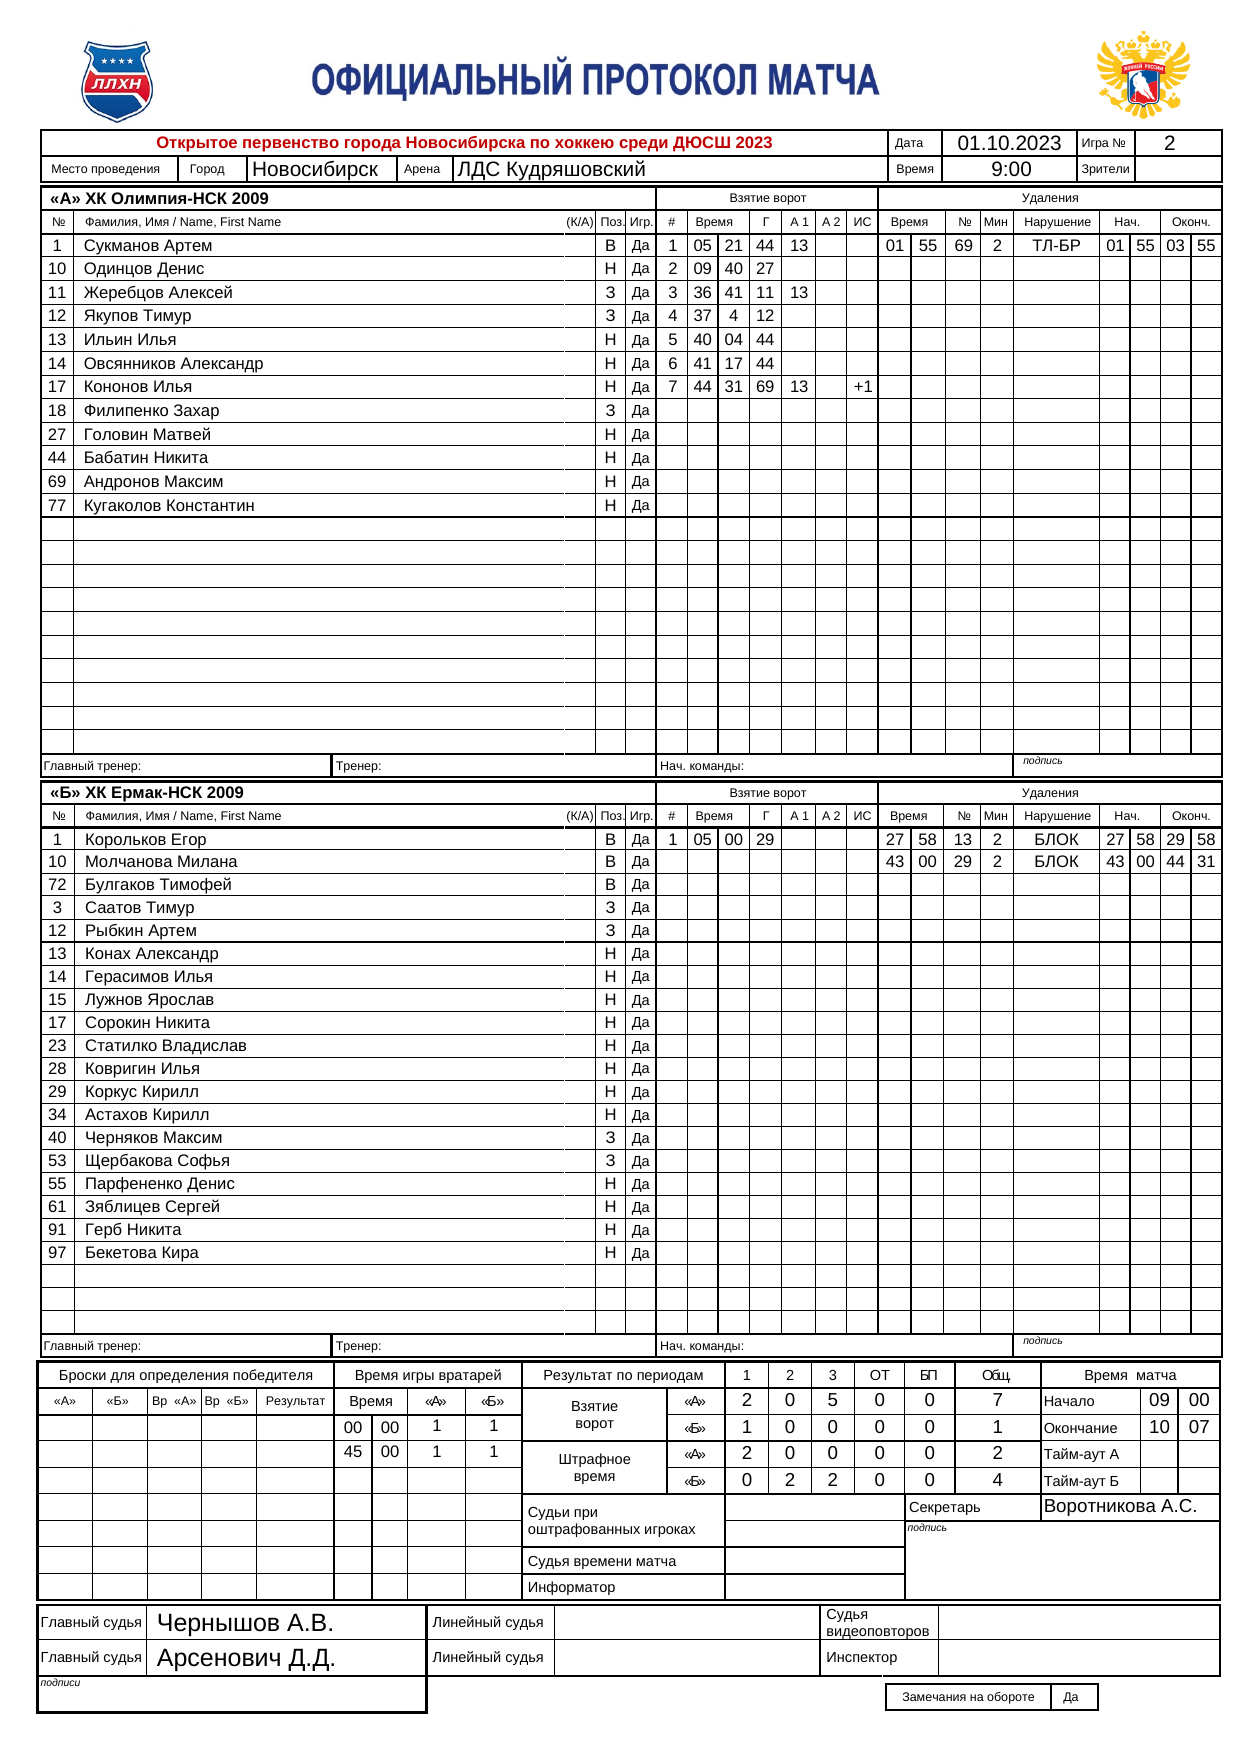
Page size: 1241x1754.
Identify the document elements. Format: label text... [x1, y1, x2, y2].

table_cell [657, 896, 687, 918]
table_cell [1192, 1058, 1221, 1079]
table_cell Булгаков Тимофей [75, 874, 564, 895]
table_cell 61 [42, 1196, 74, 1218]
table_cell [816, 1081, 846, 1103]
table_cell 1 [956, 1415, 1040, 1440]
table_cell [719, 730, 749, 753]
table_cell [944, 896, 980, 918]
table_cell [1131, 1196, 1160, 1218]
table_cell [912, 1012, 943, 1033]
table_header Результат по периодам [523, 1363, 724, 1387]
table_cell [750, 943, 781, 964]
table_cell [688, 470, 717, 493]
table_cell [847, 1265, 877, 1287]
table_cell [39, 1574, 92, 1599]
table_cell [944, 1219, 980, 1241]
table_cell [816, 446, 846, 469]
table_cell [1014, 1288, 1099, 1310]
table_cell [1161, 989, 1190, 1011]
table_cell [944, 1035, 980, 1057]
table_cell Главный тренер: [42, 755, 330, 776]
table_cell [373, 1574, 407, 1599]
table_cell [1100, 920, 1129, 941]
table_cell «А» [408, 1389, 465, 1413]
table_cell Н [596, 328, 625, 351]
table_cell [946, 565, 980, 587]
table_cell [939, 1606, 1219, 1639]
table_cell [1100, 1104, 1129, 1126]
table_header 3 [812, 1363, 854, 1387]
table_cell [596, 1288, 625, 1310]
table_cell [565, 257, 595, 280]
table_cell [912, 989, 943, 1011]
table_cell [596, 636, 625, 658]
table_cell [202, 1416, 256, 1440]
table_cell [42, 1311, 74, 1333]
table_cell [912, 1265, 943, 1287]
table_cell [912, 1035, 943, 1057]
table_cell [1100, 518, 1129, 540]
table_cell [879, 281, 910, 303]
table_cell [847, 423, 877, 445]
table_cell [879, 1265, 910, 1287]
table_cell 13 [782, 376, 815, 398]
table_cell [565, 328, 595, 351]
table_cell [74, 683, 564, 706]
table_cell [1192, 1127, 1221, 1149]
table_cell Молчанова Милана [75, 850, 564, 872]
table_cell [879, 1081, 910, 1103]
table_cell [750, 1196, 781, 1218]
table_cell [1192, 565, 1221, 587]
table_cell [657, 541, 687, 564]
table_cell [1014, 943, 1099, 964]
table_cell З [596, 399, 625, 422]
table_cell [750, 850, 781, 872]
table_cell [782, 1058, 815, 1079]
table_cell 6 [657, 352, 687, 374]
table_cell [944, 1058, 980, 1079]
table_cell [408, 1574, 465, 1599]
table_cell [1100, 896, 1129, 918]
table_cell [596, 1265, 625, 1287]
table_cell [782, 1150, 815, 1172]
table_cell [750, 730, 781, 753]
table_cell [946, 305, 980, 327]
table_cell [879, 399, 910, 422]
table_cell [1192, 588, 1221, 611]
table_cell [879, 1242, 910, 1264]
table_cell [1014, 1035, 1099, 1057]
table_header БП [905, 1363, 954, 1387]
table_cell 41 [719, 281, 749, 303]
table_cell [816, 683, 846, 706]
table_cell [847, 328, 877, 351]
table_cell [782, 966, 815, 987]
table_cell [1192, 1288, 1221, 1310]
table_cell [1131, 1242, 1160, 1264]
table_cell 72 [42, 874, 74, 895]
table_cell [42, 730, 73, 753]
table_cell [1131, 470, 1160, 493]
table_cell [257, 1468, 333, 1493]
table_cell [981, 1035, 1013, 1057]
table_cell 4 [956, 1468, 1040, 1493]
table_cell [565, 1012, 595, 1033]
table_cell [847, 874, 877, 895]
table_cell [879, 328, 910, 351]
table_cell 44 [42, 446, 73, 469]
table_cell 1 [657, 235, 687, 256]
table_cell [1014, 612, 1099, 634]
table_cell [1014, 730, 1099, 753]
table_cell [657, 943, 687, 964]
table_cell [912, 707, 945, 729]
table_cell 2 [956, 1442, 1040, 1467]
table_cell 0 [855, 1442, 904, 1467]
table_cell [1179, 1468, 1219, 1493]
table_cell [816, 1058, 846, 1079]
table_cell [879, 1311, 910, 1333]
table_cell Инспектор [821, 1640, 938, 1675]
table_cell 1 [42, 235, 73, 256]
table_header Время матча [1042, 1363, 1219, 1387]
table_cell [657, 659, 687, 682]
table_cell [847, 588, 877, 611]
table_cell 17 [42, 1012, 74, 1033]
table_cell [1161, 328, 1190, 351]
table_cell 10 [42, 850, 74, 872]
table_cell [912, 565, 945, 587]
table_cell [1014, 989, 1099, 1011]
table_cell [688, 1311, 717, 1333]
table_cell 9:00 [943, 157, 1076, 181]
table_cell [688, 707, 717, 729]
table_cell Штрафное время [523, 1442, 666, 1493]
table_cell 00 [335, 1416, 371, 1440]
table_cell Да [626, 850, 655, 872]
table_cell [688, 920, 717, 941]
table_cell [912, 1196, 943, 1218]
table_cell [750, 966, 781, 987]
table_cell 27 [750, 257, 781, 280]
table_cell [688, 850, 717, 872]
table_cell [981, 1265, 1013, 1287]
table_cell Да [626, 446, 655, 469]
table_cell БЛОК [1014, 829, 1099, 849]
table_cell [719, 423, 749, 445]
table_header Замечания на обороте [887, 1685, 1050, 1709]
table_cell [946, 730, 980, 753]
table_cell [912, 518, 945, 540]
table_cell [847, 1219, 877, 1241]
table_cell [93, 1468, 147, 1493]
table_cell Время [335, 1389, 407, 1413]
table_cell [565, 636, 595, 658]
table_cell [688, 446, 717, 469]
table_cell [719, 588, 749, 611]
table_cell [944, 874, 980, 895]
table_cell [1161, 352, 1190, 374]
table_cell [981, 1150, 1013, 1172]
table_cell 44 [750, 235, 781, 256]
table_cell [944, 920, 980, 941]
table_cell [816, 636, 846, 658]
table_cell [1100, 446, 1129, 469]
table_cell [1014, 257, 1099, 280]
table_cell [657, 920, 687, 941]
table_cell [466, 1547, 521, 1573]
table_cell [565, 1219, 595, 1241]
table_cell [883, 1677, 1220, 1681]
table_cell [981, 1058, 1013, 1079]
table_cell [750, 1288, 781, 1310]
table_cell [816, 399, 846, 422]
table_header Броски для определения победителя [39, 1363, 333, 1387]
table_cell [1014, 1150, 1099, 1172]
table_cell [981, 659, 1013, 682]
table_cell [981, 423, 1013, 445]
table_cell [1161, 1242, 1190, 1264]
table_cell «А» [39, 1389, 92, 1413]
table_cell [719, 707, 749, 729]
table_cell [719, 612, 749, 634]
table_cell [1161, 612, 1190, 634]
table_cell [847, 1288, 877, 1310]
table_cell [981, 730, 1013, 753]
table_cell [816, 989, 846, 1011]
table_cell [719, 1035, 749, 1057]
table_cell [1131, 565, 1160, 587]
table_cell подпись [1014, 755, 1221, 776]
table_cell [879, 494, 910, 516]
table_cell Щербакова Софья [75, 1150, 564, 1172]
table_cell [148, 1441, 201, 1467]
table_cell Судья видеоповторов [821, 1606, 938, 1639]
table_cell Н [596, 470, 625, 493]
table_cell [1192, 1242, 1221, 1264]
table_cell [719, 1311, 749, 1333]
table_cell 05 [688, 829, 717, 849]
table_cell Кононов Илья [74, 376, 564, 398]
table_cell [565, 446, 595, 469]
table_cell А 2 [816, 211, 846, 233]
table_cell Арсенович Д.Д. [147, 1640, 425, 1675]
table_cell [816, 541, 846, 564]
table_cell [565, 659, 595, 682]
table_cell [1131, 305, 1160, 327]
table_cell [1131, 494, 1160, 516]
table_cell Да [626, 1012, 655, 1033]
table_cell [719, 1012, 749, 1033]
table_cell «Б» [668, 1415, 724, 1440]
table_cell Начало [1042, 1389, 1140, 1413]
table_cell [1131, 943, 1160, 964]
table_cell [946, 636, 980, 658]
table_cell [719, 850, 749, 872]
table_cell [565, 730, 595, 753]
table_cell [816, 588, 846, 611]
table_cell З [596, 281, 625, 303]
table_cell [688, 423, 717, 445]
table_cell В [596, 874, 625, 895]
table_cell [816, 730, 846, 753]
table_cell [42, 588, 73, 611]
table_cell [1161, 943, 1190, 964]
table_cell [879, 1219, 910, 1241]
table_cell 0 [769, 1415, 811, 1440]
table_cell [626, 565, 655, 587]
table_cell [847, 352, 877, 374]
table_cell [750, 1242, 781, 1264]
table_cell [719, 1265, 749, 1287]
table_cell [565, 1288, 595, 1310]
table_cell [981, 966, 1013, 987]
table_cell 29 [1161, 829, 1190, 849]
table_cell [75, 1311, 564, 1333]
table_cell 97 [42, 1242, 74, 1264]
table_cell 5 [812, 1389, 854, 1413]
table_cell 31 [1192, 850, 1221, 872]
table_cell [912, 257, 945, 280]
table_cell [847, 1104, 877, 1126]
table_cell [335, 1547, 371, 1573]
table_cell Да [626, 423, 655, 445]
table_cell Г [750, 211, 781, 233]
table_cell [657, 1173, 687, 1195]
table_cell [750, 612, 781, 634]
picture [5, 28, 1197, 129]
table_cell [408, 1468, 465, 1493]
table_cell [39, 1468, 92, 1493]
table_cell [1100, 494, 1129, 516]
table_cell [750, 588, 781, 611]
table_cell Игр. [626, 211, 655, 233]
table_cell [726, 1575, 904, 1599]
table_cell [750, 920, 781, 941]
table_cell [565, 612, 595, 634]
table_cell [782, 1173, 815, 1195]
table_cell [879, 707, 910, 729]
table_cell [946, 494, 980, 516]
table_cell 12 [750, 305, 781, 327]
table_cell [816, 1035, 846, 1057]
table_cell [750, 707, 781, 729]
table_cell [816, 328, 846, 351]
table_cell [1014, 874, 1099, 895]
table_cell [565, 1104, 595, 1126]
table_cell [1100, 730, 1129, 753]
table_header Удаления [879, 188, 1221, 209]
table_cell [1100, 565, 1129, 587]
table_cell [657, 874, 687, 895]
table_cell [657, 1058, 687, 1079]
table_cell Мин [981, 211, 1013, 233]
table_cell [1100, 1242, 1129, 1264]
table_cell [726, 1548, 904, 1573]
table_cell [688, 565, 717, 587]
table_cell Да [626, 257, 655, 280]
table_cell [428, 1677, 882, 1711]
table_cell 44 [1161, 850, 1190, 872]
table_cell [981, 281, 1013, 303]
table_cell [719, 920, 749, 941]
table_cell [816, 850, 846, 872]
table_cell [719, 470, 749, 493]
table_cell [42, 612, 73, 634]
table_cell [1192, 281, 1221, 303]
table_cell [782, 352, 815, 374]
table_cell Саатов Тимур [75, 896, 564, 918]
table_cell Тренер: [333, 755, 655, 776]
table_cell [657, 565, 687, 587]
table_cell Н [596, 1242, 625, 1264]
table_cell Н [596, 1058, 625, 1079]
table_cell [1131, 636, 1160, 658]
table_cell [847, 896, 877, 918]
table_cell [39, 1441, 92, 1467]
table_cell [1161, 399, 1190, 422]
table_cell [688, 1242, 717, 1264]
table_cell [782, 1104, 815, 1126]
table_cell Да [626, 1081, 655, 1103]
table_cell [816, 612, 846, 634]
table_cell [912, 376, 945, 398]
table_cell Н [596, 966, 625, 987]
table_header Взятие ворот [657, 783, 877, 803]
table_header 01.10.2023 [943, 131, 1076, 155]
table_cell [847, 235, 877, 256]
table_cell [657, 1104, 687, 1126]
table_cell [1014, 565, 1099, 587]
table_cell [981, 683, 1013, 706]
table_cell [944, 989, 980, 1011]
table_cell Да [626, 829, 655, 849]
table_cell [688, 966, 717, 987]
table_cell [981, 1081, 1013, 1103]
table_cell Ковригин Илья [75, 1058, 564, 1079]
table_cell [1161, 423, 1190, 445]
table_cell 55 [1192, 235, 1221, 256]
table_cell [944, 1081, 980, 1103]
table_cell [912, 730, 945, 753]
table_cell Чернышов А.В. [147, 1606, 425, 1639]
table_cell [1131, 328, 1160, 351]
table_cell Якупов Тимур [74, 305, 564, 327]
table_cell [912, 281, 945, 303]
table_cell [1161, 707, 1190, 729]
table_cell Линейный судья [428, 1606, 554, 1639]
table_cell [816, 966, 846, 987]
table_cell [1192, 518, 1221, 540]
table_cell [879, 541, 910, 564]
table_cell Тренер: [333, 1335, 655, 1356]
table_cell [946, 352, 980, 374]
table_cell Н [596, 1196, 625, 1218]
table_cell [1014, 966, 1099, 987]
table_cell 2 [726, 1442, 768, 1467]
table_cell Главный тренер: [42, 1335, 330, 1356]
table_cell [202, 1547, 256, 1573]
table_cell [981, 518, 1013, 540]
table_cell [565, 352, 595, 374]
table_cell [1161, 257, 1190, 280]
table_cell [1161, 1058, 1190, 1079]
table_cell Да [626, 470, 655, 493]
table_cell [657, 518, 687, 540]
table_cell [981, 376, 1013, 398]
table_cell [719, 874, 749, 895]
table_cell [719, 399, 749, 422]
table_cell 2 [657, 257, 687, 280]
table_cell 45 [335, 1441, 371, 1467]
table_cell ЛДС Кудряшовский [454, 157, 887, 181]
table_cell [782, 1242, 815, 1264]
table_cell [847, 518, 877, 540]
table_cell [1100, 659, 1129, 682]
table_cell [1192, 1219, 1221, 1241]
table_cell Место проведения [42, 157, 177, 181]
table_cell Нарушение [1014, 805, 1099, 826]
table_header Игра № [1078, 131, 1134, 155]
table_cell [879, 305, 910, 327]
table_cell [1014, 1104, 1099, 1126]
table_cell [879, 376, 910, 398]
table_header Удаления [879, 783, 1221, 803]
table_cell [1014, 1012, 1099, 1033]
table_cell [782, 494, 815, 516]
table_cell Н [596, 1081, 625, 1103]
table_cell [847, 920, 877, 941]
table_cell [782, 1127, 815, 1149]
table_cell Герасимов Илья [75, 966, 564, 987]
table_cell [657, 470, 687, 493]
table_cell 29 [944, 850, 980, 872]
table_cell [782, 588, 815, 611]
table_cell [726, 1521, 904, 1546]
table_cell 36 [688, 281, 717, 303]
table_cell [847, 829, 877, 849]
table_cell 18 [42, 399, 73, 422]
table_cell [688, 874, 717, 895]
table_cell 55 [1131, 235, 1160, 256]
table_cell [1161, 1219, 1190, 1241]
table_cell [466, 1574, 521, 1599]
table_cell 58 [1131, 829, 1160, 849]
table_cell [879, 1288, 910, 1310]
table_cell Н [596, 1104, 625, 1126]
table_cell Оконч. [1161, 805, 1221, 826]
table_cell [202, 1521, 256, 1546]
table_cell [782, 565, 815, 587]
table_cell [1192, 683, 1221, 706]
table_cell [944, 1242, 980, 1264]
table_cell [719, 565, 749, 587]
table_cell [1100, 1035, 1129, 1057]
table_cell Н [596, 352, 625, 374]
table_cell Да [626, 989, 655, 1011]
table_cell 14 [42, 352, 73, 374]
table_cell [1014, 1127, 1099, 1149]
table_header Да [1052, 1685, 1097, 1709]
table_cell [816, 565, 846, 587]
table_cell [847, 1173, 877, 1195]
table_cell [74, 730, 564, 753]
table_cell [1161, 1035, 1190, 1057]
table_cell [1192, 446, 1221, 469]
table_cell 43 [1100, 850, 1129, 872]
table_cell Н [596, 1173, 625, 1195]
table_cell [816, 1150, 846, 1172]
table_cell 58 [912, 829, 943, 849]
table_cell 77 [42, 494, 73, 516]
table_cell [74, 588, 564, 611]
table_cell «Б» [93, 1389, 147, 1413]
table_cell Да [626, 966, 655, 987]
table_cell [946, 328, 980, 351]
table_cell [912, 683, 945, 706]
table_cell Нач. [1100, 211, 1160, 233]
table_cell [816, 829, 846, 849]
table_cell [939, 1640, 1219, 1675]
table_cell 7 [956, 1389, 1040, 1413]
table_cell [565, 1035, 595, 1057]
table_cell [981, 328, 1013, 351]
table_cell [879, 874, 910, 895]
table_cell [565, 470, 595, 493]
table_cell [626, 588, 655, 611]
table_cell [1131, 1058, 1160, 1079]
table_cell [782, 707, 815, 729]
table_cell [719, 1196, 749, 1218]
table_cell [1192, 612, 1221, 634]
table_cell [750, 1311, 781, 1333]
table_cell [688, 1104, 717, 1126]
table_cell Судьи при оштрафованных игроках [523, 1495, 724, 1546]
table_cell [565, 305, 595, 327]
table_cell [657, 1219, 687, 1241]
table_cell 13 [782, 235, 815, 256]
table_cell [688, 1081, 717, 1103]
table_cell [750, 1127, 781, 1149]
table_cell [750, 1104, 781, 1126]
table_cell [1161, 518, 1190, 540]
table_cell [657, 683, 687, 706]
table_cell [657, 850, 687, 872]
table_cell [946, 588, 980, 611]
table_cell [912, 920, 943, 941]
table_cell [912, 943, 943, 964]
table_cell [373, 1468, 407, 1493]
table_cell Нарушение [1014, 211, 1099, 233]
table_cell № [946, 211, 980, 233]
table_cell [626, 730, 655, 753]
table_cell [782, 328, 815, 351]
table_cell [1136, 157, 1221, 181]
table_cell Лужнов Ярослав [75, 989, 564, 1011]
table_cell [1161, 1288, 1190, 1310]
table_cell Арена [398, 157, 452, 181]
table_cell подпись [1014, 1335, 1221, 1356]
table_cell [782, 1288, 815, 1310]
table_cell Н [596, 1035, 625, 1057]
table_cell 00 [912, 850, 943, 872]
table_cell 44 [750, 328, 781, 351]
table_cell [1131, 446, 1160, 469]
table_cell [1131, 1173, 1160, 1195]
table_cell [1192, 943, 1221, 964]
table_cell [688, 989, 717, 1011]
table_cell [981, 305, 1013, 327]
table_cell [1161, 683, 1190, 706]
table_cell [1192, 659, 1221, 682]
table_cell ИС [847, 805, 877, 826]
table_cell 04 [719, 328, 749, 351]
table_cell [1014, 399, 1099, 422]
table_cell Результат [257, 1389, 333, 1413]
table_cell [565, 874, 595, 895]
table_cell [944, 1104, 980, 1126]
table_header «А» ХК Олимпия-НСК 2009 [42, 188, 655, 209]
table_cell [1014, 305, 1099, 327]
table_cell [847, 565, 877, 587]
table_cell [981, 1288, 1013, 1310]
table_cell [879, 989, 910, 1011]
table_cell [39, 1521, 92, 1546]
table_cell [1192, 1265, 1221, 1287]
table_cell [93, 1547, 147, 1573]
table_cell [1100, 874, 1129, 895]
table_cell 40 [688, 328, 717, 351]
table_cell [74, 636, 564, 658]
table_cell [847, 636, 877, 658]
table_cell Воротникова А.С. [1042, 1495, 1219, 1520]
table_cell 10 [42, 257, 73, 280]
table_cell [750, 446, 781, 469]
table_cell [1100, 1219, 1129, 1241]
table_cell [1131, 1012, 1160, 1033]
table_cell [626, 683, 655, 706]
table_cell [657, 636, 687, 658]
table_cell [1100, 1288, 1129, 1310]
table_cell [981, 1196, 1013, 1218]
table_cell [879, 943, 910, 964]
table_cell [1192, 1081, 1221, 1103]
table_cell [335, 1574, 371, 1599]
table_cell [1131, 423, 1160, 445]
table_cell Астахов Кирилл [75, 1104, 564, 1126]
table_header «Б» ХК Ермак-НСК 2009 [42, 783, 655, 803]
table_cell [879, 659, 910, 682]
table_cell [816, 1311, 846, 1333]
table_cell [816, 920, 846, 941]
table_cell Зрители [1078, 157, 1134, 181]
table_cell [912, 352, 945, 374]
table_cell 31 [719, 376, 749, 398]
table_cell [688, 588, 717, 611]
table_cell [1014, 352, 1099, 374]
table_cell Да [626, 874, 655, 895]
table_cell 21 [719, 235, 749, 256]
table_cell [719, 896, 749, 918]
table_cell [981, 1127, 1013, 1149]
table_cell [688, 1288, 717, 1310]
table_cell [1192, 494, 1221, 516]
table_cell 10 [1141, 1415, 1177, 1440]
table_cell Тайм-аут Б [1042, 1468, 1140, 1493]
table_cell [944, 966, 980, 987]
table_cell [1161, 659, 1190, 682]
table_cell Да [626, 399, 655, 422]
table_cell [1014, 636, 1099, 658]
table_cell [944, 943, 980, 964]
table_cell [1131, 1265, 1160, 1287]
table_cell [750, 683, 781, 706]
table_cell 0 [812, 1442, 854, 1467]
table_cell 40 [719, 257, 749, 280]
table_cell [626, 707, 655, 729]
table_cell [688, 1150, 717, 1172]
table_cell [782, 1311, 815, 1333]
table_cell 13 [944, 829, 980, 849]
table_cell Вр «Б» [202, 1389, 256, 1413]
table_cell [782, 1012, 815, 1033]
table_cell [1100, 1173, 1129, 1195]
table_cell [847, 399, 877, 422]
table_cell [42, 636, 73, 658]
table_cell [782, 943, 815, 964]
table_cell Время [879, 211, 945, 233]
table_cell 44 [688, 376, 717, 398]
table_cell [1131, 257, 1160, 280]
table_cell [847, 850, 877, 872]
table_cell [816, 1127, 846, 1149]
table_cell [1161, 874, 1190, 895]
table_cell 69 [750, 376, 781, 398]
table_cell [596, 565, 625, 587]
table_cell [750, 989, 781, 1011]
table_cell 0 [855, 1415, 904, 1440]
table_cell Да [626, 352, 655, 374]
table_cell [912, 1058, 943, 1079]
table_cell [912, 1081, 943, 1103]
table_cell [879, 730, 910, 753]
table_cell [1179, 1441, 1219, 1467]
table_cell 01 [1100, 235, 1129, 256]
table_cell [257, 1521, 333, 1546]
table_cell [1100, 541, 1129, 564]
table_cell 1 [408, 1416, 465, 1440]
table_cell 29 [42, 1081, 74, 1103]
table_cell [750, 896, 781, 918]
table_cell [1014, 896, 1099, 918]
table_cell [981, 1104, 1013, 1126]
table_cell [657, 1012, 687, 1033]
table_cell [565, 281, 595, 303]
table_cell [944, 1311, 980, 1333]
table_cell [1192, 257, 1221, 280]
table_cell [565, 518, 595, 540]
table_header 2 [1136, 131, 1221, 155]
table_cell 41 [688, 352, 717, 374]
table_cell [1014, 376, 1099, 398]
table_cell 2 [726, 1389, 768, 1413]
table_cell Г [750, 805, 781, 826]
table_cell [1161, 376, 1190, 398]
table_cell 43 [879, 850, 910, 872]
table_cell [75, 1288, 564, 1310]
table_cell [626, 541, 655, 564]
table_cell [946, 659, 980, 682]
table_cell [626, 1265, 655, 1287]
table_cell [1161, 446, 1190, 469]
table_cell [42, 1265, 74, 1287]
table_cell [782, 1219, 815, 1241]
table_cell [912, 1242, 943, 1264]
table_cell [565, 1173, 595, 1195]
table_cell 27 [1100, 829, 1129, 849]
table_cell Нач. команды: [657, 1335, 1012, 1356]
table_cell [688, 1127, 717, 1149]
table_cell Черняков Максим [75, 1127, 564, 1149]
table_cell [946, 376, 980, 398]
table_cell [565, 1127, 595, 1149]
table_cell [1014, 1058, 1099, 1079]
table_cell [1131, 874, 1160, 895]
table_cell [1014, 281, 1099, 303]
table_cell [1131, 1104, 1160, 1126]
table_cell [565, 376, 595, 398]
table_cell Секретарь [906, 1495, 1040, 1520]
table_cell [565, 989, 595, 1011]
table_cell Игр. [626, 805, 655, 826]
table_cell Да [626, 1150, 655, 1172]
table_cell [719, 1219, 749, 1241]
table_cell [782, 1196, 815, 1218]
table_cell Нач. [1100, 805, 1160, 826]
table_cell [944, 1150, 980, 1172]
table_cell [93, 1494, 147, 1520]
table_cell [565, 399, 595, 422]
table_cell Линейный судья [428, 1640, 554, 1675]
table_cell [1131, 1127, 1160, 1149]
table_cell [74, 565, 564, 587]
table_cell 27 [879, 829, 910, 849]
table_cell [912, 636, 945, 658]
table_cell [750, 1035, 781, 1057]
table_cell [688, 659, 717, 682]
table_cell [466, 1494, 521, 1520]
table_cell [1161, 636, 1190, 658]
table_cell [1100, 1127, 1129, 1149]
table_cell [847, 1150, 877, 1172]
table_cell [782, 518, 815, 540]
table_cell [1131, 1081, 1160, 1103]
table_cell 0 [855, 1468, 904, 1493]
table_cell [1100, 1265, 1129, 1287]
table_cell 3 [42, 896, 74, 918]
table_cell Вр «А» [148, 1389, 201, 1413]
table_cell 1 [408, 1441, 465, 1467]
table_cell [879, 1012, 910, 1033]
table_cell [879, 423, 910, 445]
table_cell [657, 1288, 687, 1310]
table_cell [39, 1494, 92, 1520]
table_cell [750, 399, 781, 422]
table_cell [596, 518, 625, 540]
table_cell [847, 1081, 877, 1103]
table_cell [1192, 1311, 1221, 1333]
table_cell [847, 1196, 877, 1218]
table_cell Н [596, 1219, 625, 1241]
table_cell 53 [42, 1150, 74, 1172]
table_cell Взятие ворот [523, 1389, 666, 1440]
table_cell [912, 1219, 943, 1241]
table_cell 0 [905, 1442, 954, 1467]
table_cell [847, 1012, 877, 1033]
table_cell Парфененко Денис [75, 1173, 564, 1195]
table_cell [879, 683, 910, 706]
table_cell [912, 470, 945, 493]
table_cell [847, 1035, 877, 1057]
table_cell [565, 920, 595, 941]
table_cell 55 [912, 235, 945, 256]
table_cell Поз. [596, 211, 625, 233]
table_cell 05 [688, 235, 717, 256]
table_cell [1100, 612, 1129, 634]
table_cell подписи [39, 1677, 425, 1711]
table_cell Н [596, 943, 625, 964]
table_cell [565, 707, 595, 729]
table_cell [981, 352, 1013, 374]
table_cell [912, 966, 943, 987]
table_cell [816, 1242, 846, 1264]
table_cell [1100, 399, 1129, 422]
table_cell З [596, 305, 625, 327]
table_cell [816, 257, 846, 280]
table_cell [816, 943, 846, 964]
table_cell [816, 423, 846, 445]
table_cell [816, 659, 846, 682]
table_cell [688, 636, 717, 658]
table_cell Время [688, 211, 749, 233]
table_cell [782, 636, 815, 658]
table_cell [879, 352, 910, 374]
table_cell [946, 446, 980, 469]
table_cell 2 [769, 1468, 811, 1493]
table_cell [847, 1127, 877, 1149]
table_cell [879, 518, 910, 540]
table_cell [688, 1219, 717, 1241]
table_cell [1100, 281, 1129, 303]
table_cell [879, 636, 910, 658]
table_cell 2 [981, 829, 1013, 849]
table_cell [1192, 636, 1221, 658]
table_cell [565, 541, 595, 564]
table_cell [1014, 1219, 1099, 1241]
table_cell [565, 829, 595, 849]
table_cell 00 [373, 1416, 407, 1440]
table_header Взятие ворот [657, 188, 877, 209]
table_cell [688, 612, 717, 634]
table_cell № [42, 805, 74, 826]
table_cell [1100, 1311, 1129, 1333]
table_cell «А» [668, 1389, 724, 1413]
table_cell [1161, 281, 1190, 303]
table_cell 37 [688, 305, 717, 327]
table_cell [335, 1468, 371, 1493]
table_header Открытое первенство города Новосибирска по хоккею среди ДЮСШ 2023 [42, 131, 887, 155]
table_cell [879, 257, 910, 280]
table_cell [944, 1196, 980, 1218]
table_cell [719, 683, 749, 706]
table_cell [1192, 423, 1221, 445]
table_cell [719, 541, 749, 564]
table_cell Да [626, 1127, 655, 1149]
table_cell [1161, 470, 1190, 493]
table_cell А 1 [782, 805, 815, 826]
table_cell А 2 [816, 805, 846, 826]
table_cell [816, 1265, 846, 1287]
table_cell [847, 257, 877, 280]
table_cell [1100, 1150, 1129, 1172]
table_cell Овсянников Александр [74, 352, 564, 374]
table_cell [912, 1104, 943, 1126]
table_cell [981, 636, 1013, 658]
table_cell [565, 1058, 595, 1079]
table_cell [1014, 1242, 1099, 1264]
table_cell 4 [719, 305, 749, 327]
table_cell [596, 707, 625, 729]
table_cell [847, 1311, 877, 1333]
table_cell Да [626, 1219, 655, 1241]
table_cell Да [626, 1104, 655, 1126]
table_cell Время [889, 157, 941, 181]
table_cell [657, 1127, 687, 1149]
table_cell [912, 874, 943, 895]
table_cell Да [626, 943, 655, 964]
table_cell [1192, 966, 1221, 987]
table_cell [1131, 683, 1160, 706]
table_cell 00 [1131, 850, 1160, 872]
table_cell [782, 829, 815, 849]
table_cell [1014, 494, 1099, 516]
table_cell 17 [42, 376, 73, 398]
table_cell [750, 470, 781, 493]
table_cell [39, 1416, 92, 1440]
table_cell 13 [42, 943, 74, 964]
table_cell [879, 1127, 910, 1149]
table_cell [879, 612, 910, 634]
table_cell З [596, 1127, 625, 1149]
table_cell [1192, 989, 1221, 1011]
table_cell [847, 943, 877, 964]
table_cell [750, 874, 781, 895]
table_cell [1192, 1196, 1221, 1218]
table_cell Информатор [523, 1575, 724, 1599]
table_cell [148, 1521, 201, 1546]
table_cell [719, 943, 749, 964]
table_cell [1161, 565, 1190, 587]
table_cell [596, 612, 625, 634]
table_cell [946, 423, 980, 445]
table_cell [879, 1104, 910, 1126]
table_cell [782, 659, 815, 682]
table_cell [726, 1495, 904, 1520]
table_cell 13 [42, 328, 73, 351]
table_cell Н [596, 989, 625, 1011]
table_cell [719, 1242, 749, 1264]
table_cell [1131, 588, 1160, 611]
table_cell 28 [42, 1058, 74, 1079]
table_cell [257, 1416, 333, 1440]
table_cell [657, 1196, 687, 1218]
table_cell [847, 281, 877, 303]
table_cell [981, 470, 1013, 493]
table_cell [912, 1311, 943, 1333]
table_cell [981, 920, 1013, 941]
table_cell 0 [726, 1468, 768, 1493]
table_cell [847, 470, 877, 493]
table_cell Зяблицев Сергей [75, 1196, 564, 1218]
table_cell # [657, 211, 687, 233]
table_cell Окончание [1042, 1415, 1140, 1440]
table_cell [565, 1196, 595, 1218]
table_cell [657, 1150, 687, 1172]
table_cell З [596, 920, 625, 941]
table_cell [1161, 730, 1190, 753]
table_cell [879, 446, 910, 469]
table_cell [981, 874, 1013, 895]
table_cell [946, 257, 980, 280]
table_cell [719, 1150, 749, 1172]
table_cell Кугаколов Константин [74, 494, 564, 516]
table_cell Сукманов Артем [74, 235, 564, 256]
table_cell Да [626, 1173, 655, 1195]
table_cell Судья времени матча [523, 1548, 724, 1573]
table_cell [879, 896, 910, 918]
table_cell [1161, 494, 1190, 516]
table_cell [565, 966, 595, 987]
table_cell [719, 1081, 749, 1103]
table_cell [1192, 874, 1221, 895]
table_cell 29 [750, 829, 781, 849]
table_cell Бабатин Никита [74, 446, 564, 469]
table_cell БЛОК [1014, 850, 1099, 872]
table_cell [750, 1058, 781, 1079]
table_cell [750, 1081, 781, 1103]
table_cell [944, 1288, 980, 1310]
table_cell [1014, 1265, 1099, 1287]
table_header Общ. [956, 1363, 1040, 1387]
table_cell [912, 423, 945, 445]
table_cell [750, 518, 781, 540]
table_cell [782, 305, 815, 327]
table_cell [565, 1081, 595, 1103]
table_cell [688, 1196, 717, 1218]
table_cell [782, 612, 815, 634]
table_cell [946, 399, 980, 422]
table_cell [847, 305, 877, 327]
table_header ОТ [855, 1363, 904, 1387]
table_cell [42, 541, 73, 564]
table_cell [1100, 1196, 1129, 1218]
table_cell [750, 659, 781, 682]
table_cell [74, 612, 564, 634]
table_cell [1100, 943, 1129, 964]
table_cell [847, 989, 877, 1011]
table_cell [816, 470, 846, 493]
table_cell [1192, 920, 1221, 941]
table_cell [1100, 423, 1129, 445]
table_cell [1014, 328, 1099, 351]
table_cell [847, 494, 877, 516]
table_cell З [596, 896, 625, 918]
table_cell В [596, 829, 625, 849]
table_cell Да [626, 1242, 655, 1264]
table_cell [912, 896, 943, 918]
table_cell [688, 399, 717, 422]
table_cell [981, 1173, 1013, 1195]
table_cell [1100, 989, 1129, 1011]
table_cell [912, 1173, 943, 1195]
table_cell [816, 1196, 846, 1218]
table_cell [750, 1219, 781, 1241]
table_cell [912, 1127, 943, 1149]
table_cell [373, 1547, 407, 1573]
table_cell [847, 1242, 877, 1264]
table_cell [847, 446, 877, 469]
table_cell [1100, 707, 1129, 729]
table_cell [1014, 541, 1099, 564]
table_cell [42, 518, 73, 540]
table_cell [1099, 1682, 1220, 1711]
table_cell [626, 518, 655, 540]
table_cell Время [879, 805, 943, 826]
table_cell [847, 730, 877, 753]
table_cell [148, 1547, 201, 1573]
table_cell [719, 1173, 749, 1195]
table_cell [408, 1521, 465, 1546]
table_header 1 [726, 1363, 768, 1387]
table_cell [148, 1468, 201, 1493]
table_cell [626, 1288, 655, 1310]
table_cell [782, 989, 815, 1011]
table_cell [565, 494, 595, 516]
table_cell [1100, 1058, 1129, 1079]
table_cell [657, 1265, 687, 1287]
table_cell Оконч. [1161, 211, 1221, 233]
table_cell [719, 989, 749, 1011]
table_cell [42, 683, 73, 706]
table_cell Н [596, 494, 625, 516]
table_cell [1014, 920, 1099, 941]
table_cell [981, 707, 1013, 729]
table_cell [782, 1081, 815, 1103]
table_cell [1100, 1012, 1129, 1033]
table_cell [981, 565, 1013, 587]
table_cell [816, 494, 846, 516]
table_cell 07 [1179, 1415, 1219, 1440]
table_cell Жеребцов Алексей [74, 281, 564, 303]
table_cell [981, 612, 1013, 634]
table_cell ИС [847, 211, 877, 233]
table_cell [782, 730, 815, 753]
table_cell [750, 1265, 781, 1287]
table_cell [1192, 707, 1221, 729]
table_cell [1192, 305, 1221, 327]
table_cell [1192, 352, 1221, 374]
table_cell [657, 730, 687, 753]
table_cell [75, 1265, 564, 1287]
table_cell [912, 1288, 943, 1310]
table_cell [1161, 1081, 1190, 1103]
table_cell 0 [769, 1442, 811, 1467]
table_cell [719, 494, 749, 516]
table_cell [596, 1311, 625, 1333]
table_cell 09 [688, 257, 717, 280]
table_cell [688, 1173, 717, 1195]
table_cell [1131, 1288, 1160, 1310]
table_cell [847, 707, 877, 729]
table_header Дата [889, 131, 941, 155]
table_cell [1100, 328, 1129, 351]
table_header Время игры вратарей [335, 1363, 521, 1387]
table_cell «Б» [668, 1468, 724, 1493]
table_cell [816, 1173, 846, 1195]
table_cell [847, 541, 877, 564]
table_cell Одинцов Денис [74, 257, 564, 280]
table_cell [1161, 896, 1190, 918]
table_cell [596, 659, 625, 682]
table_cell [946, 541, 980, 564]
table_cell [657, 1035, 687, 1057]
table_cell [847, 612, 877, 634]
table_cell [93, 1441, 147, 1467]
table_cell [335, 1521, 371, 1546]
table_cell [1131, 541, 1160, 564]
table_cell [750, 423, 781, 445]
table_cell [816, 1104, 846, 1126]
table_cell [1161, 541, 1190, 564]
table_cell 34 [42, 1104, 74, 1126]
table_cell [1100, 470, 1129, 493]
table_cell [1100, 305, 1129, 327]
table_cell [879, 470, 910, 493]
table_cell [596, 683, 625, 706]
table_cell [565, 565, 595, 587]
table_cell [782, 896, 815, 918]
table_cell 0 [905, 1389, 954, 1413]
table_cell [565, 235, 595, 256]
table_cell Да [626, 1058, 655, 1079]
table_cell [74, 707, 564, 729]
table_cell [981, 1219, 1013, 1241]
table_cell [202, 1468, 256, 1493]
table_cell [912, 1150, 943, 1172]
table_cell [1192, 1150, 1221, 1172]
table_cell [1100, 1081, 1129, 1103]
table_cell [42, 707, 73, 729]
table_cell [847, 683, 877, 706]
table_cell [1131, 352, 1160, 374]
table_cell [1161, 1173, 1190, 1195]
table_cell [750, 1012, 781, 1033]
table_cell [466, 1468, 521, 1493]
table_cell [565, 1242, 595, 1264]
table_cell [750, 636, 781, 658]
table_cell [1161, 1150, 1190, 1172]
table_cell [816, 376, 846, 398]
table_cell [688, 943, 717, 964]
table_cell № [42, 211, 73, 233]
table_cell [1100, 636, 1129, 658]
table_cell 5 [657, 328, 687, 351]
table_cell [1192, 541, 1221, 564]
table_cell [39, 1547, 92, 1573]
table_cell Да [626, 328, 655, 351]
table_cell [1131, 659, 1160, 682]
table_cell [1131, 730, 1160, 753]
table_cell [1161, 1265, 1190, 1287]
table_cell [1131, 1035, 1160, 1057]
table_cell 13 [782, 281, 815, 303]
table_cell [847, 1058, 877, 1079]
table_cell [1161, 305, 1190, 327]
table_cell [1131, 281, 1160, 303]
table_cell 09 [1141, 1389, 1177, 1413]
table_cell Корольков Егор [75, 829, 564, 849]
table_cell В [596, 850, 625, 872]
table_cell [719, 1288, 749, 1310]
table_cell 2 [981, 235, 1013, 256]
table_cell [879, 1058, 910, 1079]
table_cell Фамилия, Имя / Name, First Name [74, 211, 565, 233]
table_cell Головин Матвей [74, 423, 564, 445]
table_cell Время [688, 805, 749, 826]
table_cell 03 [1161, 235, 1190, 256]
table_cell [750, 1173, 781, 1195]
table_cell [1141, 1441, 1177, 1467]
table_cell [782, 423, 815, 445]
table_cell [944, 1012, 980, 1033]
table_cell 12 [42, 920, 74, 941]
table_cell [719, 1058, 749, 1079]
table_cell [626, 659, 655, 682]
table_cell [626, 1311, 655, 1333]
table_cell [688, 541, 717, 564]
table_cell [148, 1574, 201, 1599]
table_cell (К/А) [565, 211, 595, 233]
table_cell # [657, 805, 687, 826]
table_cell [946, 281, 980, 303]
table_cell 1 [657, 829, 687, 849]
table_cell [657, 707, 687, 729]
table_cell [1161, 1104, 1190, 1126]
table_cell [1131, 1150, 1160, 1172]
table_cell 1 [726, 1415, 768, 1440]
table_cell № [944, 805, 980, 826]
table_cell 69 [42, 470, 73, 493]
table_cell 00 [373, 1441, 407, 1467]
table_cell [596, 730, 625, 753]
table_cell [719, 966, 749, 987]
table_cell [816, 235, 846, 256]
table_cell [1161, 1196, 1190, 1218]
table_cell [981, 494, 1013, 516]
table_cell Конах Александр [75, 943, 564, 964]
table_cell Сорокин Никита [75, 1012, 564, 1033]
table_cell [912, 399, 945, 422]
table_cell [981, 1012, 1013, 1033]
table_cell [42, 1288, 74, 1310]
table_cell [1131, 612, 1160, 634]
table_cell [981, 446, 1013, 469]
table_cell [750, 541, 781, 564]
table_cell [657, 1242, 687, 1264]
table_cell «А» [668, 1442, 724, 1467]
table_cell Да [626, 281, 655, 303]
table_cell [879, 966, 910, 987]
table_cell [782, 541, 815, 564]
table_cell 14 [42, 966, 74, 987]
table_cell [981, 541, 1013, 564]
table_cell 4 [657, 305, 687, 327]
table_cell [42, 659, 73, 682]
table_cell [1161, 1127, 1190, 1149]
table_cell [946, 470, 980, 493]
table_cell [1161, 1311, 1190, 1333]
table_cell [946, 707, 980, 729]
table_cell [750, 565, 781, 587]
table_cell 91 [42, 1219, 74, 1241]
table_cell [373, 1494, 407, 1520]
table_cell 1 [42, 829, 74, 849]
table_cell [1131, 707, 1160, 729]
table_cell +1 [847, 376, 877, 398]
table_cell 0 [905, 1468, 954, 1493]
table_cell [688, 683, 717, 706]
table_cell [782, 399, 815, 422]
table_cell [74, 518, 564, 540]
table_cell [912, 659, 945, 682]
table_cell З [596, 1150, 625, 1172]
table_cell [782, 446, 815, 469]
table_cell Да [626, 305, 655, 327]
table_cell «Б » [466, 1389, 521, 1413]
table_cell [408, 1547, 465, 1573]
table_cell [93, 1574, 147, 1599]
table_cell [1131, 399, 1160, 422]
table_cell 1 [466, 1441, 521, 1467]
table_cell 40 [42, 1127, 74, 1149]
table_cell [879, 920, 910, 941]
table_cell [816, 281, 846, 303]
table_cell [257, 1494, 333, 1520]
table_cell [565, 896, 595, 918]
table_cell [981, 896, 1013, 918]
table_cell [879, 1150, 910, 1172]
table_cell [981, 989, 1013, 1011]
table_cell [74, 541, 564, 564]
table_cell [565, 1150, 595, 1172]
table_cell [596, 541, 625, 564]
table_cell [879, 565, 910, 587]
table_cell [946, 683, 980, 706]
table_cell 1 [466, 1416, 521, 1440]
table_cell ТЛ-БР [1014, 235, 1099, 256]
table_cell [657, 1311, 687, 1333]
table_cell [657, 966, 687, 987]
table_cell [1014, 1196, 1099, 1218]
table_cell [1100, 352, 1129, 374]
table_cell [1014, 1081, 1099, 1103]
table_cell [596, 588, 625, 611]
table_cell 00 [719, 829, 749, 849]
table_cell [1192, 1173, 1221, 1195]
table_cell [148, 1494, 201, 1520]
table_cell [981, 1242, 1013, 1264]
table_cell [1161, 588, 1190, 611]
table_cell (К/А) [565, 805, 595, 826]
table_cell 0 [769, 1389, 811, 1413]
table_cell [688, 1012, 717, 1033]
table_cell Да [626, 920, 655, 941]
table_cell [981, 588, 1013, 611]
table_cell [879, 588, 910, 611]
table_cell [74, 659, 564, 682]
table_cell [555, 1606, 819, 1639]
table_cell [816, 305, 846, 327]
table_cell [1014, 423, 1099, 445]
table_cell [657, 494, 687, 516]
table_cell Н [596, 376, 625, 398]
table_cell [565, 588, 595, 611]
table_cell [1100, 966, 1129, 987]
table_cell Да [626, 235, 655, 256]
table_cell [912, 541, 945, 564]
table_cell [1100, 376, 1129, 398]
table_cell [912, 328, 945, 351]
table_cell [466, 1521, 521, 1546]
table_cell [1192, 730, 1221, 753]
table_cell Тайм-аут А [1042, 1441, 1140, 1467]
table_cell [657, 446, 687, 469]
table_cell [944, 1173, 980, 1195]
table_cell [1192, 470, 1221, 493]
table_cell [1161, 920, 1190, 941]
table_cell [1192, 399, 1221, 422]
table_cell [1192, 1012, 1221, 1033]
table_cell [626, 636, 655, 658]
table_cell [202, 1494, 256, 1520]
table_cell [1100, 588, 1129, 611]
table_cell [1014, 659, 1099, 682]
table_cell [912, 612, 945, 634]
table_cell 3 [657, 281, 687, 303]
table_cell [1131, 1219, 1160, 1241]
table_cell [1014, 588, 1099, 611]
table_cell [93, 1416, 147, 1440]
table_cell [981, 257, 1013, 280]
table_cell [1131, 1311, 1160, 1333]
table_cell [816, 1219, 846, 1241]
table_cell В [596, 235, 625, 256]
table_cell Н [596, 446, 625, 469]
table_cell 2 [981, 850, 1013, 872]
table_cell [1131, 920, 1160, 941]
table_cell [946, 518, 980, 540]
table_cell 0 [855, 1389, 904, 1413]
table_cell Н [596, 423, 625, 445]
table_cell Да [626, 376, 655, 398]
table_cell [657, 588, 687, 611]
table_cell [782, 874, 815, 895]
table_cell 0 [812, 1415, 854, 1440]
table_cell [847, 659, 877, 682]
table_cell [148, 1416, 201, 1440]
table_cell Да [626, 1035, 655, 1057]
table_cell [782, 470, 815, 493]
table_cell [688, 518, 717, 540]
table_cell Статилко Владислав [75, 1035, 564, 1057]
table_cell [565, 943, 595, 964]
table_cell 69 [946, 235, 980, 256]
table_cell Да [626, 896, 655, 918]
table_cell [1100, 257, 1129, 280]
table_cell [657, 399, 687, 422]
table_cell [373, 1521, 407, 1546]
table_cell 58 [1192, 829, 1221, 849]
table_cell [719, 446, 749, 469]
table_cell Ильин Илья [74, 328, 564, 351]
table_cell Коркус Кирилл [75, 1081, 564, 1103]
table_cell [1131, 966, 1160, 987]
table_cell [981, 943, 1013, 964]
table_cell подпись [906, 1522, 1219, 1599]
table_cell Главный судья [39, 1640, 146, 1675]
table_cell 44 [750, 352, 781, 374]
table_cell [565, 1311, 595, 1333]
table_cell Фамилия, Имя / Name, First Name [75, 805, 565, 826]
table_cell [879, 1173, 910, 1195]
table_cell [1014, 1311, 1099, 1333]
table_cell [1141, 1468, 1177, 1493]
table_cell [688, 730, 717, 753]
table_cell Н [596, 1012, 625, 1033]
table_cell [1014, 518, 1099, 540]
table_cell [1192, 896, 1221, 918]
table_cell Андронов Максим [74, 470, 564, 493]
table_cell [626, 612, 655, 634]
table_cell [912, 305, 945, 327]
table_cell [257, 1547, 333, 1573]
table_cell [657, 612, 687, 634]
table_cell 23 [42, 1035, 74, 1057]
table_cell [688, 1058, 717, 1079]
table_cell Бекетова Кира [75, 1242, 564, 1264]
table_cell [816, 352, 846, 374]
table_cell [555, 1640, 819, 1675]
table_cell [565, 683, 595, 706]
table_cell Город [179, 157, 246, 181]
table_cell [1161, 1012, 1190, 1033]
table_cell [1014, 683, 1099, 706]
table_cell [1014, 707, 1099, 729]
table_cell Новосибирск [248, 157, 396, 181]
table_cell Поз. [596, 805, 625, 826]
table_cell [750, 1150, 781, 1172]
table_cell Нач. команды: [657, 755, 1012, 776]
table_cell Н [596, 257, 625, 280]
table_cell [782, 850, 815, 872]
table_cell 17 [719, 352, 749, 374]
table_cell [1131, 989, 1160, 1011]
table_cell 00 [1179, 1389, 1219, 1413]
table_cell [816, 874, 846, 895]
table_cell [688, 1035, 717, 1057]
table_cell 12 [42, 305, 73, 327]
table_cell [1014, 446, 1099, 469]
table_cell [1192, 1104, 1221, 1126]
table_cell [719, 518, 749, 540]
table_cell [1192, 328, 1221, 351]
table_cell Да [626, 494, 655, 516]
table_cell [565, 850, 595, 872]
table_cell [912, 588, 945, 611]
table_cell 01 [879, 235, 910, 256]
table_cell [816, 1288, 846, 1310]
table_cell [816, 896, 846, 918]
table_cell [750, 494, 781, 516]
table_cell [981, 399, 1013, 422]
table_cell 7 [657, 376, 687, 398]
table_cell [719, 1127, 749, 1149]
table_cell [879, 1035, 910, 1057]
table_cell [719, 1104, 749, 1126]
table_cell [257, 1574, 333, 1599]
table_cell Главный судья [39, 1606, 146, 1639]
table_cell [93, 1521, 147, 1546]
table_cell Да [626, 1196, 655, 1218]
table_cell [657, 423, 687, 445]
table_cell [565, 1265, 595, 1287]
table_cell [657, 989, 687, 1011]
table_cell [408, 1494, 465, 1520]
table_cell [1192, 1035, 1221, 1057]
table_cell [1014, 470, 1099, 493]
table_header 2 [769, 1363, 811, 1387]
table_cell Филипенко Захар [74, 399, 564, 422]
table_cell [782, 683, 815, 706]
table_cell 11 [750, 281, 781, 303]
table_cell А 1 [782, 211, 815, 233]
table_cell 0 [905, 1415, 954, 1440]
table_cell [912, 446, 945, 469]
table_cell [944, 1265, 980, 1287]
table_cell [1131, 376, 1160, 398]
table_cell 11 [42, 281, 73, 303]
table_cell [782, 1035, 815, 1057]
table_cell [1131, 518, 1160, 540]
table_cell [1100, 683, 1129, 706]
table_cell [912, 494, 945, 516]
table_cell [946, 612, 980, 634]
table_cell [782, 920, 815, 941]
table_cell [565, 423, 595, 445]
table_cell [981, 1311, 1013, 1333]
table_cell Мин [981, 805, 1013, 826]
table_cell [688, 494, 717, 516]
table_cell [657, 1081, 687, 1103]
table_cell [688, 1265, 717, 1287]
table_cell [1131, 896, 1160, 918]
table_cell [816, 1012, 846, 1033]
table_cell [782, 257, 815, 280]
table_cell [847, 966, 877, 987]
table_cell 2 [812, 1468, 854, 1493]
table_cell [202, 1574, 256, 1599]
table_cell [1192, 376, 1221, 398]
table_cell [335, 1494, 371, 1520]
table_cell Герб Никита [75, 1219, 564, 1241]
table_cell [944, 1127, 980, 1149]
table_cell 27 [42, 423, 73, 445]
table_cell [1014, 1173, 1099, 1195]
table_cell 55 [42, 1173, 74, 1195]
table_cell [257, 1441, 333, 1467]
table_cell [879, 1196, 910, 1218]
table_cell [816, 707, 846, 729]
table_cell [816, 518, 846, 540]
table_cell [782, 1265, 815, 1287]
table_cell [719, 659, 749, 682]
table_cell Рыбкин Артем [75, 920, 564, 941]
table_cell [719, 636, 749, 658]
table_cell 15 [42, 989, 74, 1011]
table_cell [42, 565, 73, 587]
table_cell [688, 896, 717, 918]
table_cell [1161, 966, 1190, 987]
table_cell [202, 1441, 256, 1467]
